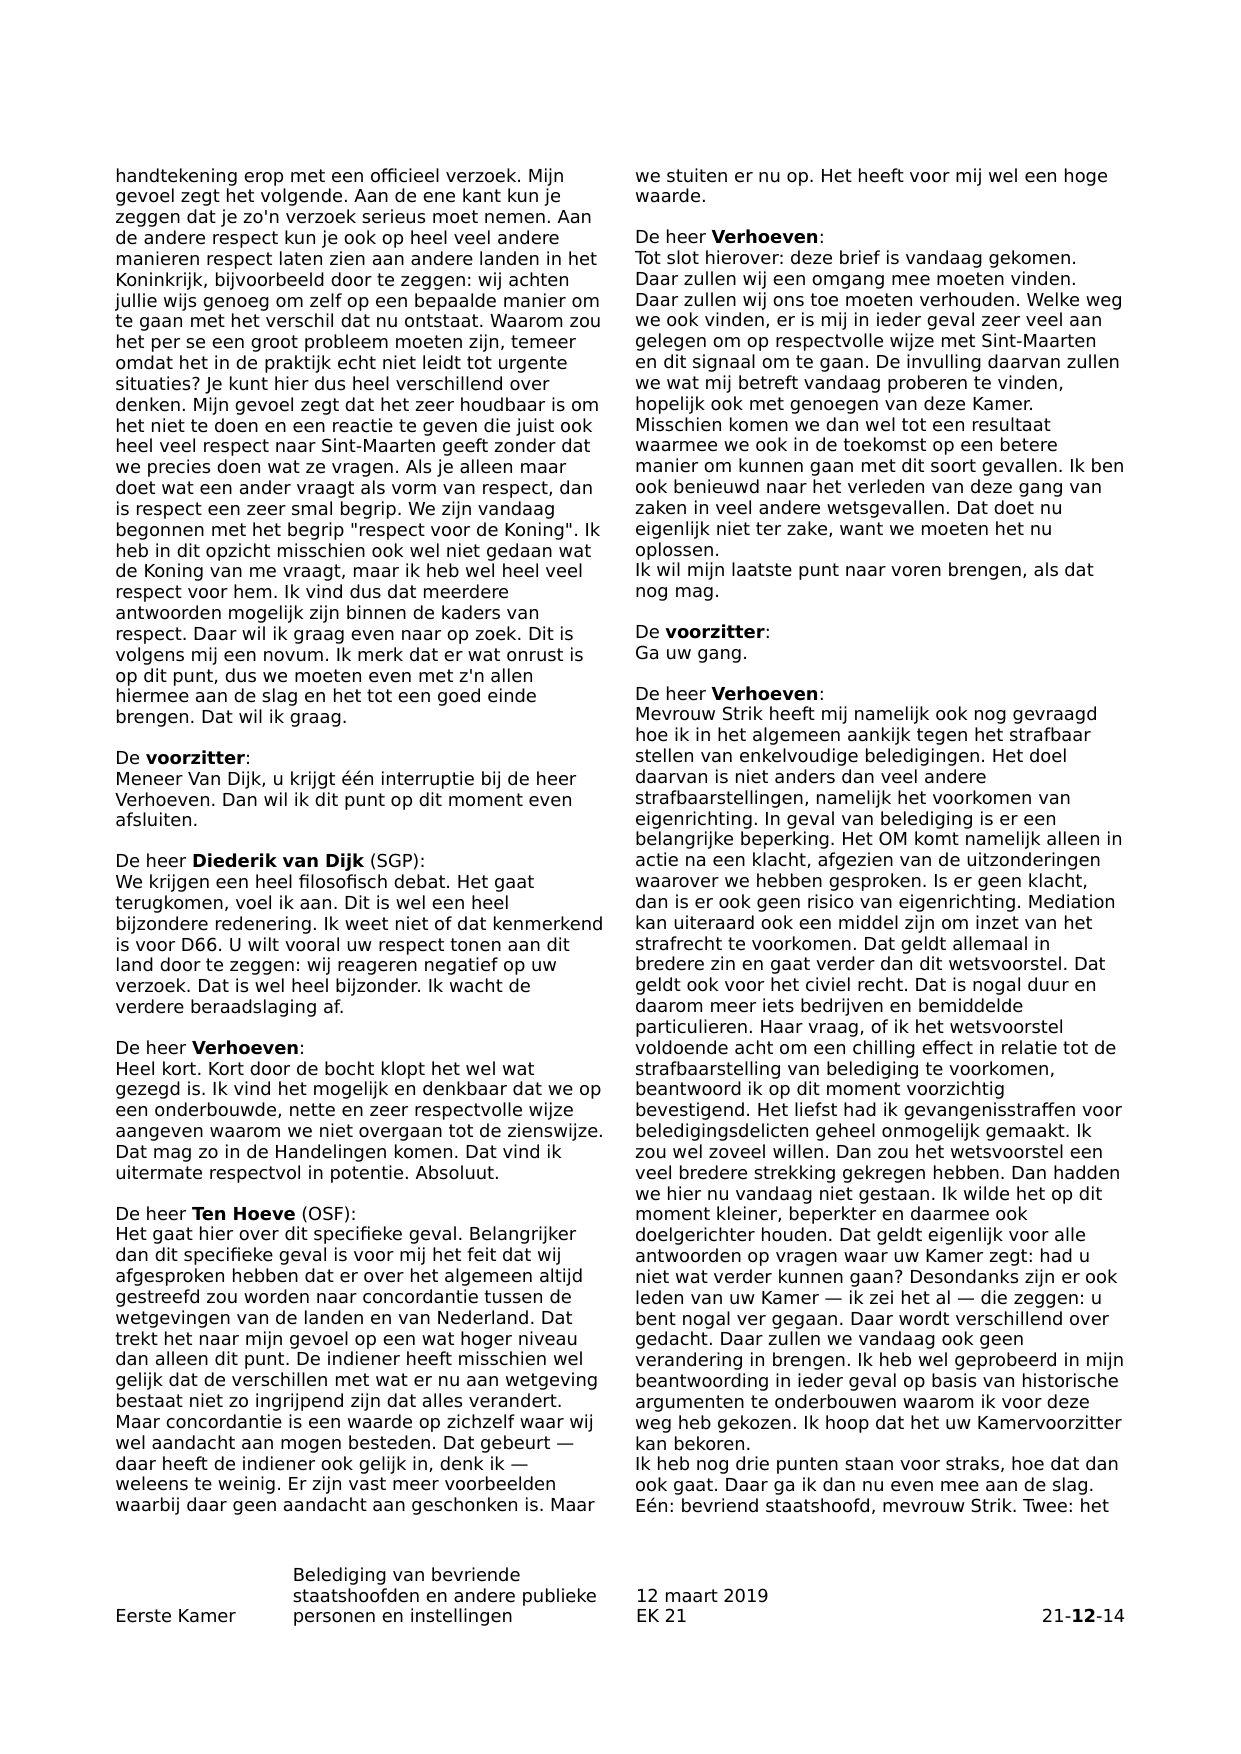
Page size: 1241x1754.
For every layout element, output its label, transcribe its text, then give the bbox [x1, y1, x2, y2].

text De heer Verhoeven: [115, 1038, 605, 1058]
text De voorzitter: [115, 748, 605, 768]
text De voorzitter: [635, 622, 1125, 643]
text De heer Verhoeven: [635, 227, 1125, 248]
text we stuiten er nu op. Het heeft voor mij wel een hoge waarde. [635, 165, 1125, 207]
text Ik wil mijn laatste punt naar voren brengen, als dat nog mag. [635, 560, 1125, 602]
text Meneer Van Dijk, u krijgt één interruptie bij de heer Verhoeven. Dan wil ik dit punt op dit moment even afsluiten. [115, 768, 605, 831]
text handtekening erop met een officieel verzoek. Mijn gevoel zegt het volgende. Aan de ene kant kun je zeggen dat je zo'n verzoek serieus moet nemen. Aan de andere respect kun je ook op heel veel andere manieren respect laten zien aan andere landen in het Koninkrijk, bijvoorbeeld door te zeggen: wij achten jullie wijs genoeg om zelf op een bepaalde manier om te gaan met het verschil dat nu ontstaat. Waarom zou het per se een groot probleem moeten zijn, temeer omdat het in de praktijk echt niet leidt tot urgente situaties? Je kunt hier dus heel verschillend over denken. Mijn gevoel zegt dat het zeer houdbaar is om het niet te doen en een reactie te geven die juist ook heel veel respect naar Sint-Maarten geeft zonder dat we precies doen wat ze vragen. Als je alleen maar doet wat een ander vraagt als vorm van respect, dan is respect een zeer smal begrip. We zijn vandaag begonnen met het begrip "respect voor de Koning". Ik heb in dit opzicht misschien ook wel niet gedaan wat de Koning van me vraagt, maar ik heb wel heel veel respect voor hem. Ik vind dus dat meerdere antwoorden mogelijk zijn binnen de kaders van respect. Daar wil ik graag even naar op zoek. Dit is volgens mij een novum. Ik merk dat er wat onrust is op dit punt, dus we moeten even met z'n allen hiermee aan de slag en het tot een goed einde brengen. Dat wil ik graag. [115, 165, 605, 728]
text Ik heb nog drie punten staan voor straks, hoe dat dan ook gaat. Daar ga ik dan nu even mee aan de slag. Eén: bevriend staatshoofd, mevrouw Strik. Twee: het [635, 1454, 1125, 1517]
text De heer Ten Hoeve (OSF): [115, 1203, 605, 1224]
text De heer Diederik van Dijk (SGP): [115, 851, 605, 872]
text Heel kort. Kort door de bocht klopt het wel wat gezegd is. Ik vind het mogelijk en denkbaar dat we op een onderbouwde, nette en zeer respectvolle wijze aangeven waarom we niet overgaan tot de zienswijze. Dat mag zo in de Handelingen komen. Dat vind ik uitermate respectvol in potentie. Absoluut. [115, 1058, 605, 1183]
text De heer Verhoeven: [635, 683, 1125, 704]
text Tot slot hierover: deze brief is vandaag gekomen. Daar zullen wij een omgang mee moeten vinden. Daar zullen wij ons toe moeten verhouden. Welke weg we ook vinden, er is mij in ieder geval zeer veel aan gelegen om op respectvolle wijze met Sint-Maarten en dit signaal om te gaan. De invulling daarvan zullen we wat mij betreft vandaag proberen te vinden, hopelijk ook met genoegen van deze Kamer. Misschien komen we dan wel tot een resultaat waarmee we ook in de toekomst op een betere manier om kunnen gaan met dit soort gevallen. Ik ben ook benieuwd naar het verleden van deze gang van zaken in veel andere wetsgevallen. Dat doet nu eigenlijk niet ter zake, want we moeten het nu oplossen. [635, 248, 1125, 560]
text Ga uw gang. [635, 643, 1125, 663]
text Mevrouw Strik heeft mij namelijk ook nog gevraagd hoe ik in het algemeen aankijk tegen het strafbaar stellen van enkelvoudige beledigingen. Het doel daarvan is niet anders dan veel andere strafbaarstellingen, namelijk het voorkomen van eigenrichting. In geval van belediging is er een belangrijke beperking. Het OM komt namelijk alleen in actie na een klacht, afgezien van de uitzonderingen waarover we hebben gesproken. Is er geen klacht, dan is er ook geen risico van eigenrichting. Mediation kan uiteraard ook een middel zijn om inzet van het strafrecht te voorkomen. Dat geldt allemaal in bredere zin en gaat verder dan dit wetsvoorstel. Dat geldt ook voor het civiel recht. Dat is nogal duur en daarom meer iets bedrijven en bemiddelde particulieren. Haar vraag, of ik het wetsvoorstel voldoende acht om een chilling effect in relatie tot de strafbaarstelling van belediging te voorkomen, beantwoord ik op dit moment voorzichtig bevestigend. Het liefst had ik gevangenisstraffen voor beledigingsdelicten geheel onmogelijk gemaakt. Ik zou wel zoveel willen. Dan zou het wetsvoorstel een veel bredere strekking gekregen hebben. Dan hadden we hier nu vandaag niet gestaan. Ik wilde het op dit moment kleiner, beperkter en daarmee ook doelgerichter houden. Dat geldt eigenlijk voor alle antwoorden op vragen waar uw Kamer zegt: had u niet wat verder kunnen gaan? Desondanks zijn er ook leden van uw Kamer — ik zei het al — die zeggen: u bent nogal ver gegaan. Daar wordt verschillend over gedacht. Daar zullen we vandaag ook geen verandering in brengen. Ik heb wel geprobeerd in mijn beantwoording in ieder geval op basis van historische argumenten te onderbouwen waarom ik voor deze weg heb gekozen. Ik hoop dat het uw Kamervoorzitter kan bekoren. [635, 704, 1125, 1454]
text We krijgen een heel filosofisch debat. Het gaat terugkomen, voel ik aan. Dit is wel een heel bijzondere redenering. Ik weet niet of dat kenmerkend is voor D66. U wilt vooral uw respect tonen aan dit land door te zeggen: wij reageren negatief op uw verzoek. Dat is wel heel bijzonder. Ik wacht de verdere beraadslaging af. [115, 872, 605, 1018]
text Het gaat hier over dit specifieke geval. Belangrijker dan dit specifieke geval is voor mij het feit dat wij afgesproken hebben dat er over het algemeen altijd gestreefd zou worden naar concordantie tussen de wetgevingen van de landen en van Nederland. Dat trekt het naar mijn gevoel op een wat hoger niveau dan alleen dit punt. De indiener heeft misschien wel gelijk dat de verschillen met wat er nu aan wetgeving bestaat niet zo ingrijpend zijn dat alles verandert. Maar concordantie is een waarde op zichzelf waar wij wel aandacht aan mogen besteden. Dat gebeurt — daar heeft de indiener ook gelijk in, denk ik — weleens te weinig. Er zijn vast meer voorbeelden waarbij daar geen aandacht aan geschonken is. Maar [115, 1224, 605, 1516]
